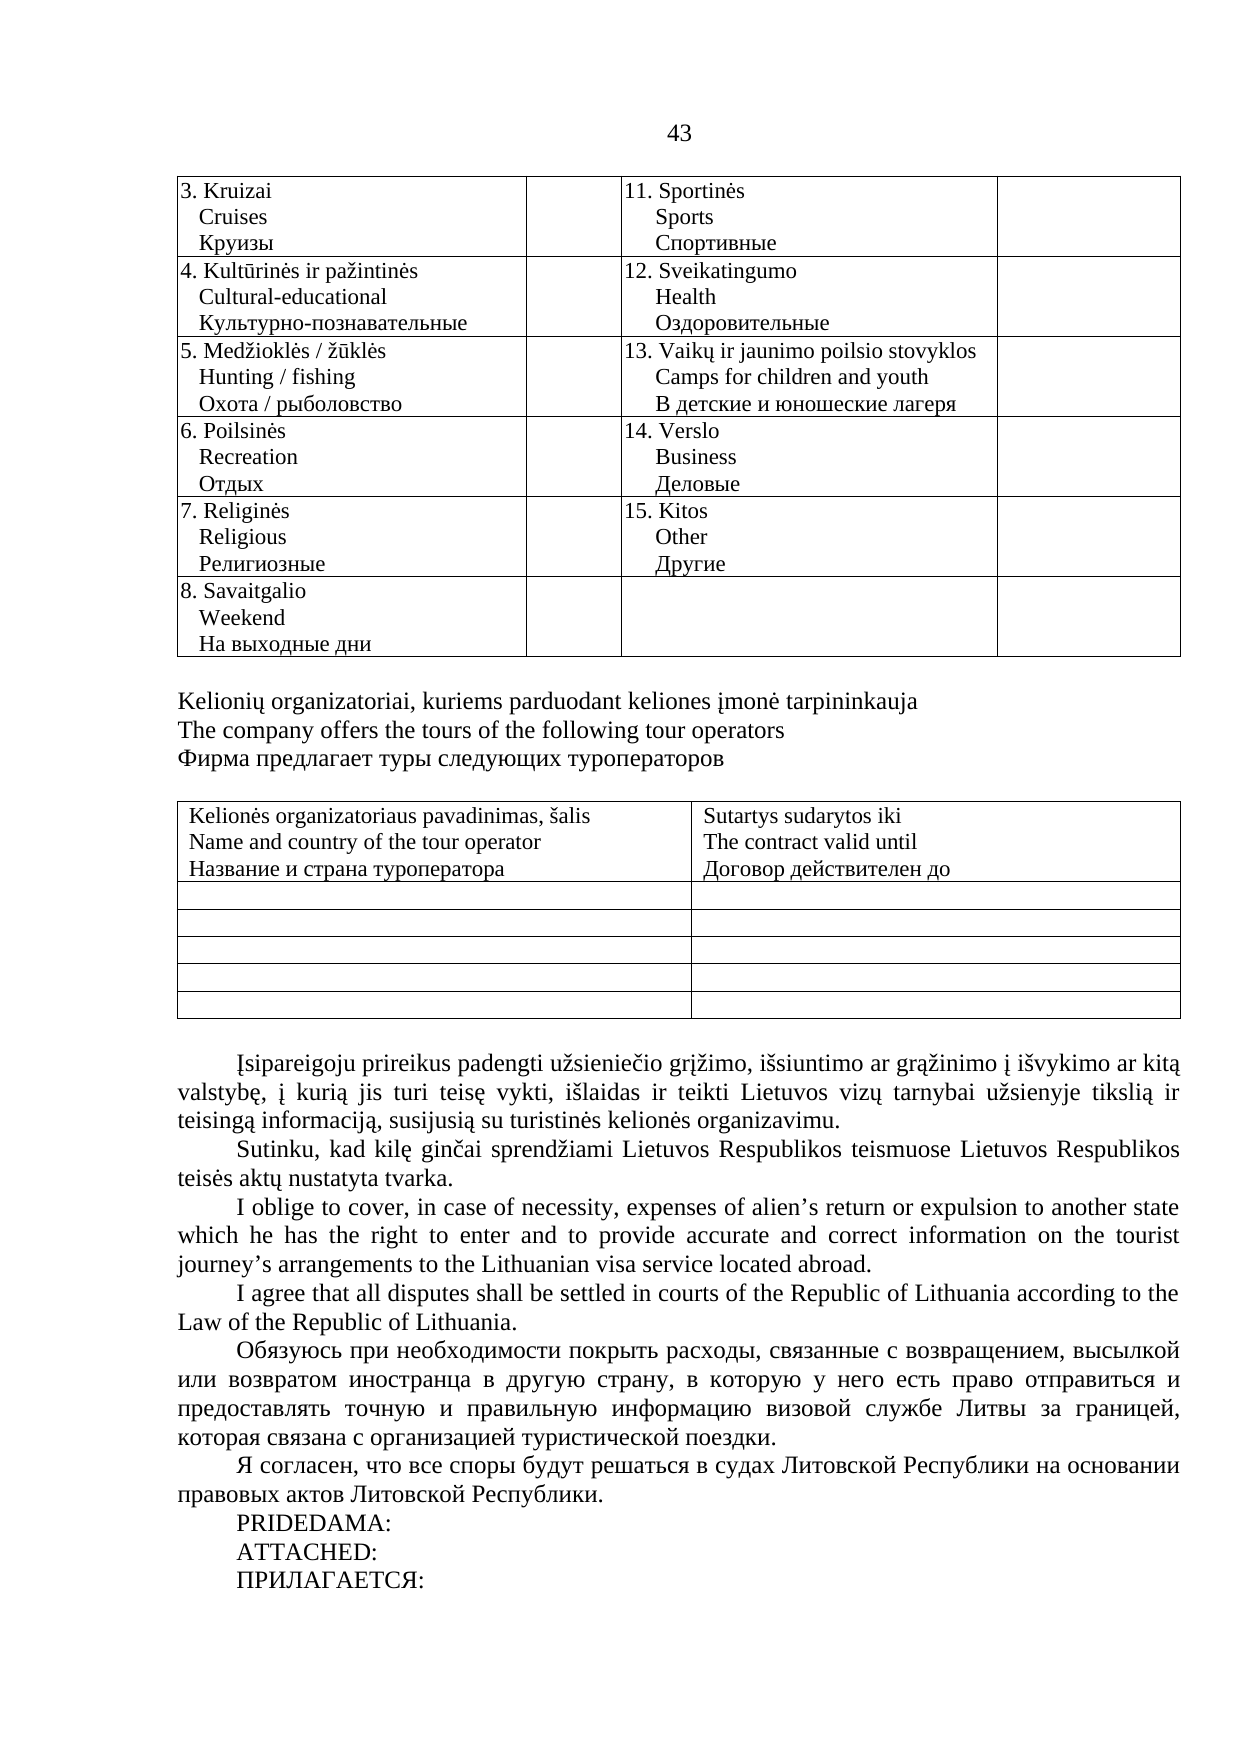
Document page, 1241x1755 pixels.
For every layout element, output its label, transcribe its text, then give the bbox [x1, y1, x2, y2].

table_header Kelionės organizatoriaus pavadinimas, šalis Name and country of the tour operator Название и страна туроператора [178, 802, 691, 881]
table_cell [527, 337, 621, 416]
text I agree that all disputes shall be settled in courts of the Republic of Lithuania according to the Law of the Republic of Lithuania. [177, 1278, 1181, 1335]
table_cell 12. Sveikatingumo Health Оздоровительные [622, 257, 997, 336]
table_cell [178, 992, 691, 1018]
text ATTACHED: [177, 1537, 1181, 1565]
table_cell [622, 577, 997, 656]
table_cell [178, 964, 691, 991]
table_cell [527, 417, 621, 496]
table_cell 3. Kruizai Cruises Круизы [178, 177, 526, 256]
table_cell [527, 497, 621, 576]
table_cell [692, 964, 1180, 991]
table_header Sutartys sudarytos iki The contract valid until Договор действителен до [692, 802, 1180, 881]
table_cell [998, 257, 1180, 336]
table_cell [527, 177, 621, 256]
table_cell [692, 882, 1180, 908]
text Обязуюсь при необходимости покрыть расходы, связанные с возвращением, высылкой или возвратом иностранца в другую страну, в которую у него есть право отправиться и предоставлять точную и правильную информацию визовой службе Литвы за границей, которая связана с организацией туристической поездки. [177, 1335, 1181, 1450]
table_cell [178, 882, 691, 908]
table_cell [692, 992, 1180, 1018]
text PRIDEDAMA: [177, 1508, 1181, 1537]
table_cell 5. Medžioklės / žūklės Hunting / fishing Охота / рыболовство [178, 337, 526, 416]
table_cell 13. Vaikų ir jaunimo poilsio stovyklos Camps for children and youth В детские и юношеские лагеря [622, 337, 997, 416]
text Фирма предлагает туры следующих туроператоров [177, 743, 1181, 772]
table_cell [998, 417, 1180, 496]
text Įsipareigoju prireikus padengti užsieniečio grįžimo, išsiuntimo ar grąžinimo į išvykimo ar kitą valstybę, į kurią jis turi teisę vykti, išlaidas ir teikti Lietuvos vizų tarnybai užsienyje tikslią ir teisingą informaciją, susijusią su turistinės kelionės organizavimu. [177, 1048, 1181, 1134]
table_cell [998, 337, 1180, 416]
text The company offers the tours of the following tour operators [177, 715, 1181, 743]
text ПРИЛAГАЕТСЯ: [177, 1565, 1181, 1594]
table_cell 14. Verslo Business Деловые [622, 417, 997, 496]
table_cell [998, 177, 1180, 256]
table_cell [527, 257, 621, 336]
table_cell [178, 910, 691, 936]
table_cell 15. Kitos Other Другие [622, 497, 997, 576]
table_cell [692, 937, 1180, 963]
table_cell 6. Poilsinės Recreation Отдых [178, 417, 526, 496]
table_cell 7. Religinės Religious Религиозные [178, 497, 526, 576]
table_cell [692, 910, 1180, 936]
table_cell 8. Savaitgalio Weekend На выходные дни [178, 577, 526, 656]
text I oblige to cover, in case of necessity, expenses of alien’s return or expulsion to another state which he has the right to enter and to provide accurate and correct information on the tourist journey’s arrangements to the Lithuanian visa service located abroad. [177, 1192, 1181, 1278]
table_cell [527, 577, 621, 656]
table_cell 11. Sportinės Sports Спортивные [622, 177, 997, 256]
text Kelionių organizatoriai, kuriems parduodant keliones įmonė tarpininkauja [177, 686, 1181, 715]
text Sutinku, kad kilę ginčai sprendžiami Lietuvos Respublikos teismuose Lietuvos Respublikos teisės aktų nustatyta tvarka. [177, 1134, 1181, 1192]
table_cell [178, 937, 691, 963]
table_cell [998, 577, 1180, 656]
table_cell [998, 497, 1180, 576]
text Я согласен, что все споры будут решаться в судах Литовской Республики на основании правовых актов Литовской Республики. [177, 1450, 1181, 1508]
table_cell 4. Kultūrinės ir pažintinės Cultural-educational Культурно-познавательные [178, 257, 526, 336]
